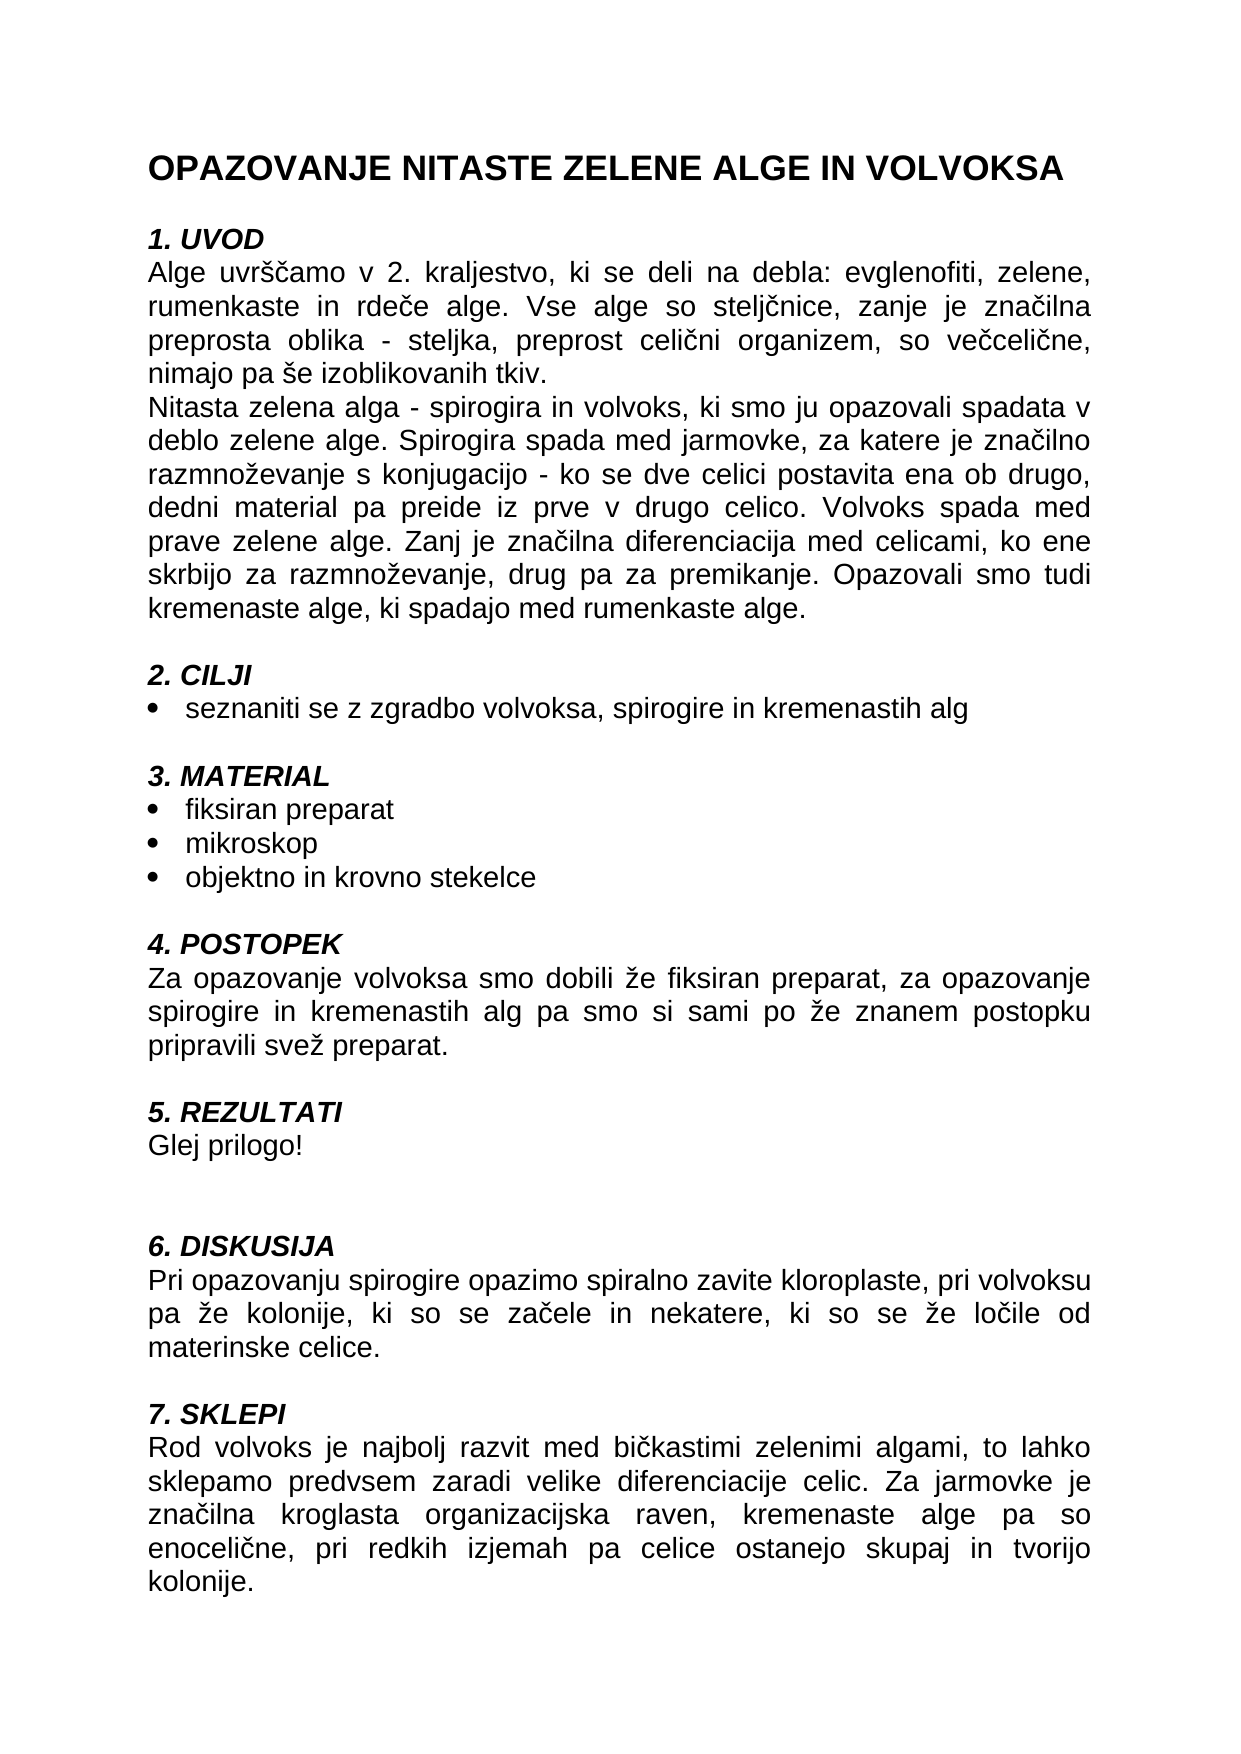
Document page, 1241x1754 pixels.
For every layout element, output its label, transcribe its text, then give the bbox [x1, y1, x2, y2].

list mikroskop [148, 826, 1093, 860]
text Rod volvoks je najbolj razvit med bičkastimi zelenimi algami, to lahko sklepamo predvsem zaradi velike diferenciacije celic. Za jarmovke je značilna kroglasta organizacijska raven, kremenaste alge pa so enocelične, pri redkih izjemah pa celice ostanejo skupaj in tvorijo kolonije. [148, 1430, 1093, 1598]
list fiksiran preparat [148, 792, 1093, 826]
text Alge uvrščamo v 2. kraljestvo, ki se deli na debla: evglenofiti, zelene, rumenkaste in rdeče alge. Vse alge so steljčnice, zanje je značilna preprosta oblika - steljka, preprost celični organizem, so večcelične, nimajo pa še izoblikovanih tkiv. [148, 255, 1093, 389]
text Nitasta zelena alga - spirogira in volvoks, ki smo ju opazovali spadata v deblo zelene alge. Spirogira spada med jarmovke, za katere je značilno razmnoževanje s konjugacijo - ko se dve celici postavita ena ob drugo, dedni material pa preide iz prve v drugo celico. Volvoks spada med prave zelene alge. Zanj je značilna diferenciacija med celicami, ko ene skrbijo za razmnoževanje, drug pa za premikanje. Opazovali smo tudi kremenaste alge, ki spadajo med rumenkaste alge. [148, 389, 1093, 624]
text 7. SKLEPI [148, 1397, 1093, 1430]
text 1. UVOD [148, 222, 1093, 255]
text Pri opazovanju spirogire opazimo spiralno zavite kloroplaste, pri volvoksu pa že kolonije, ki so se začele in nekatere, ki so se že ločile od materinske celice. [148, 1262, 1093, 1363]
text 4. POSTOPEK [148, 927, 1093, 961]
text Glej prilogo! [148, 1128, 1093, 1162]
text 3. MATERIAL [148, 759, 1093, 792]
text OPAZOVANJE NITASTE ZELENE ALGE IN VOLVOKSA [148, 148, 1093, 188]
list seznaniti se z zgradbo volvoksa, spirogire in kremenastih alg [148, 691, 1093, 725]
text Za opazovanje volvoksa smo dobili že fiksiran preparat, za opazovanje spirogire in kremenastih alg pa smo si sami po že znanem postopku pripravili svež preparat. [148, 961, 1093, 1061]
text 2. CILJI [148, 658, 1093, 691]
text 6. DISKUSIJA [148, 1229, 1093, 1262]
list objektno in krovno stekelce [148, 860, 1093, 893]
text 5. REZULTATI [148, 1095, 1093, 1128]
